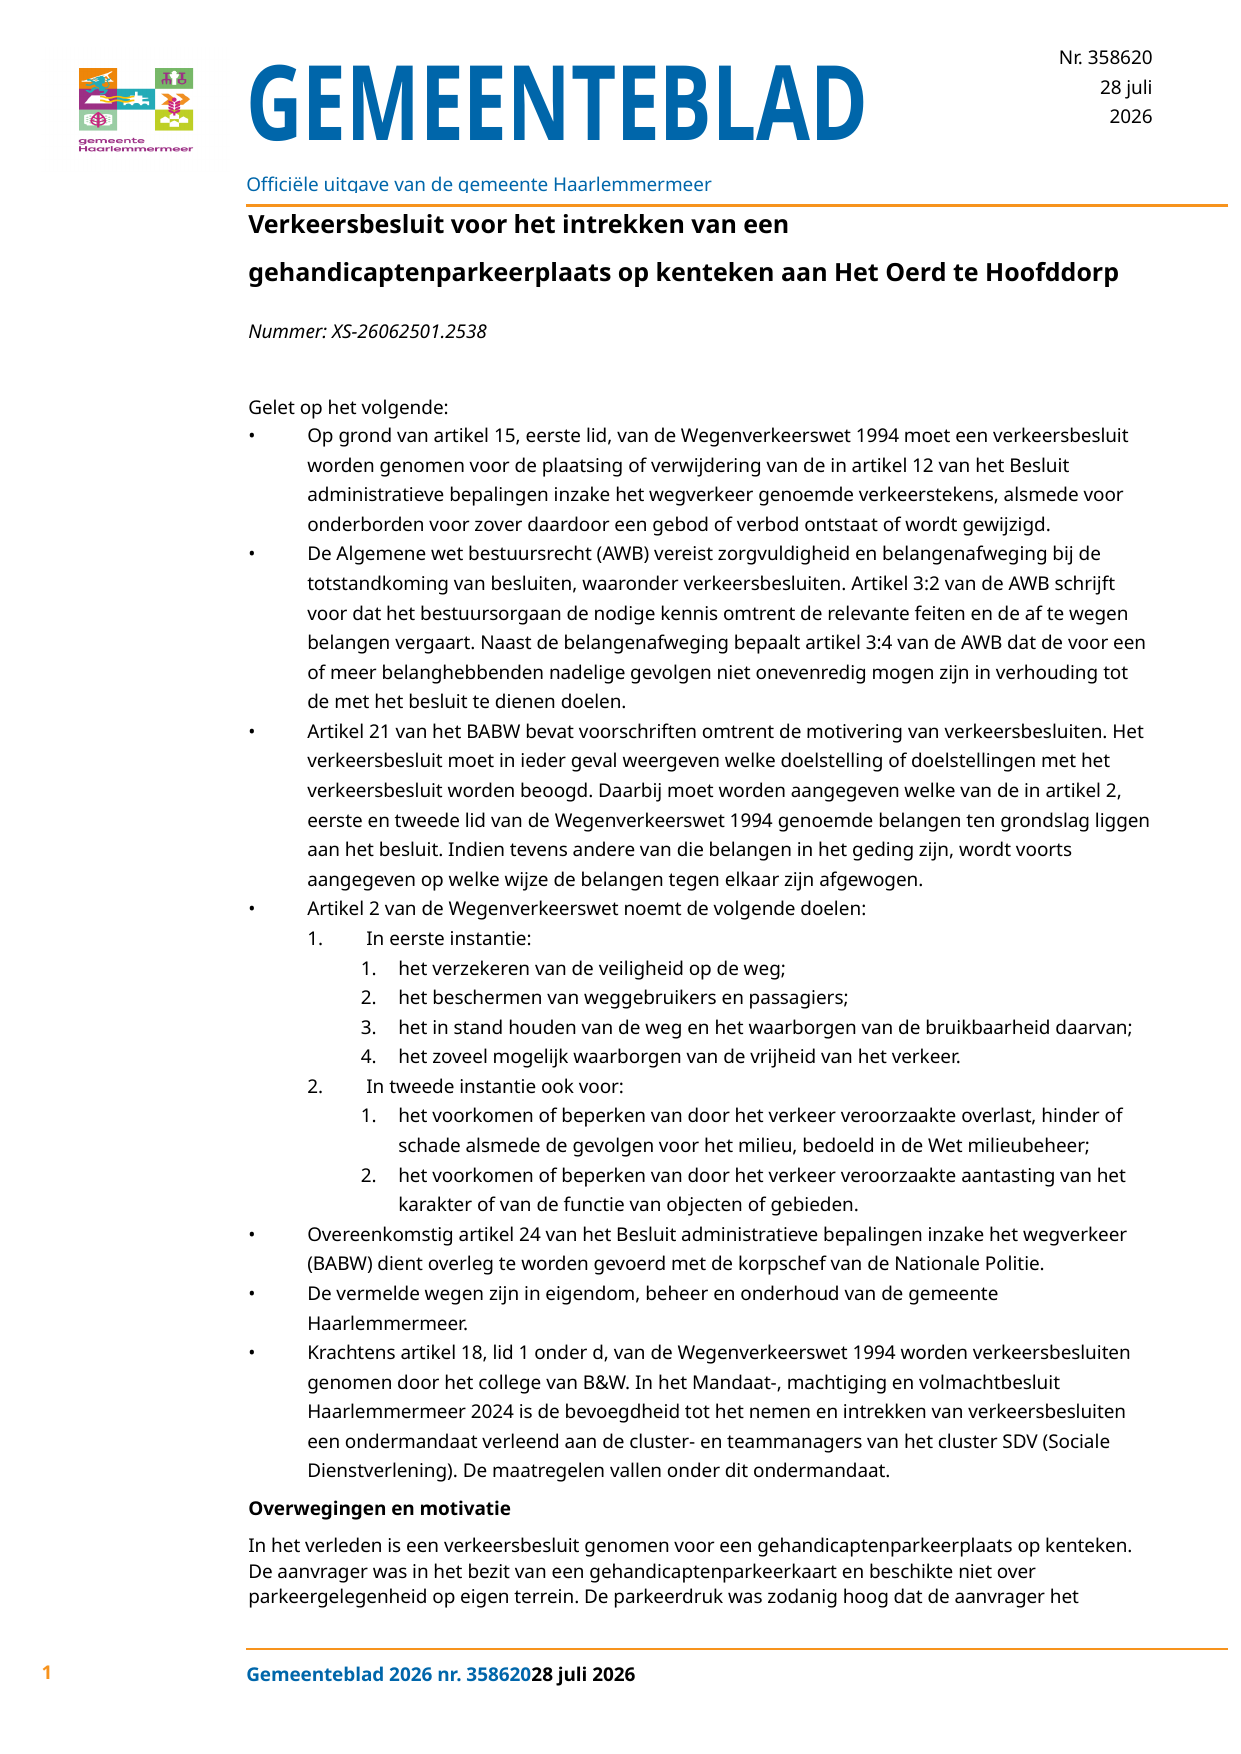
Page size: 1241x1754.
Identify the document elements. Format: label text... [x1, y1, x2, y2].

list het voorkomen of beperken van door het verkeer veroorzaakte overlast, hinder of schade alsmede de gevolgen voor het milieu, bedoeld in de Wet milieubeheer; [361, 1103, 1152, 1158]
list Krachtens artikel 18, lid 1 onder d, van de Wegenverkeerswet 1994 worden verkeersbesluiten genomen door het college van B&W. In het Mandaat-, machtiging en volmachtbesluit Haarlemmermeer 2024 is de bevoegdheid tot het nemen en intrekken van verkeersbesluiten een ondermandaat verleend aan de cluster- en teammanagers van het cluster SDV (Sociale Dienstverlening). De maatregelen vallen onder dit ondermandaat. [248, 1339, 1152, 1483]
list De vermelde wegen zijn in eigendom, beheer en onderhoud van de gemeente Haarlemmermeer. [248, 1280, 1152, 1336]
list Overeenkomstig artikel 24 van het Besluit administratieve bepalingen inzake het wegverkeer (BABW) dient overleg te worden gevoerd met de korpschef van de Nationale Politie. [248, 1221, 1152, 1276]
picture [41, 47, 231, 172]
list het in stand houden van de weg en het waarborgen van de bruikbaarheid daarvan; [361, 1014, 1152, 1040]
text Gelet op het volgende: [248, 394, 1152, 420]
list het verzekeren van de veiligheid op de weg; [361, 955, 1152, 981]
list Op grond van artikel 15, eerste lid, van de Wegenverkeerswet 1994 moet een verkeersbesluit worden genomen voor de plaatsing of verwijdering van de in artikel 12 van het Besluit administratieve bepalingen inzake het wegverkeer genoemde verkeerstekens, alsmede voor onderborden voor zover daardoor een gebod of verbod ontstaat of wordt gewijzigd. [248, 422, 1152, 537]
text Verkeersbesluit voor het intrekken van een gehandicaptenparkeerplaats op kenteken aan Het Oerd te Hoofddorp [248, 207, 1152, 288]
list De Algemene wet bestuursrecht (AWB) vereist zorgvuldigheid en belangenafweging bij de totstandkoming van besluiten, waaronder verkeersbesluiten. Artikel 3:2 van de AWB schrijft voor dat het bestuursorgaan de nodige kennis omtrent de relevante feiten en de af te wegen belangen vergaart. Naast de belangenafweging bepaalt artikel 3:4 van de AWB dat de voor een of meer belanghebbenden nadelige gevolgen niet onevenredig mogen zijn in verhouding tot de met het besluit te dienen doelen. [248, 541, 1152, 714]
list het zoveel mogelijk waarborgen van de vrijheid van het verkeer. [361, 1043, 1152, 1069]
list het beschermen van weggebruikers en passagiers; [361, 984, 1152, 1010]
text In het verleden is een verkeersbesluit genomen voor een gehandicaptenparkeerplaats op kenteken. De aanvrager was in het bezit van een gehandicaptenparkeerkaart en beschikte niet over parkeergelegenheid op eigen terrein. De parkeerdruk was zodanig hoog dat de aanvrager het [248, 1532, 1152, 1609]
list Artikel 2 van de Wegenverkeerswet noemt de volgende doelen: [248, 896, 1152, 921]
text Nummer: XS-26062501.2538 [248, 318, 1152, 344]
list het voorkomen of beperken van door het verkeer veroorzaakte aantasting van het karakter of van de functie van objecten of gebieden. [361, 1162, 1152, 1217]
list In tweede instantie ook voor: [307, 1073, 1152, 1099]
list In eerste instantie: [307, 925, 1152, 951]
list Artikel 21 van het BABW bevat voorschriften omtrent de motivering van verkeersbesluiten. Het verkeersbesluit moet in ieder geval weergeven welke doelstelling of doelstellingen met het verkeersbesluit worden beoogd. Daarbij moet worden aangegeven welke van de in artikel 2, eerste en tweede lid van de Wegenverkeerswet 1994 genoemde belangen ten grondslag liggen aan het besluit. Indien tevens andere van die belangen in het geding zijn, wordt voorts aangegeven op welke wijze de belangen tegen elkaar zijn afgewogen. [248, 718, 1152, 892]
text Overwegingen en motivatie [248, 1496, 1152, 1521]
